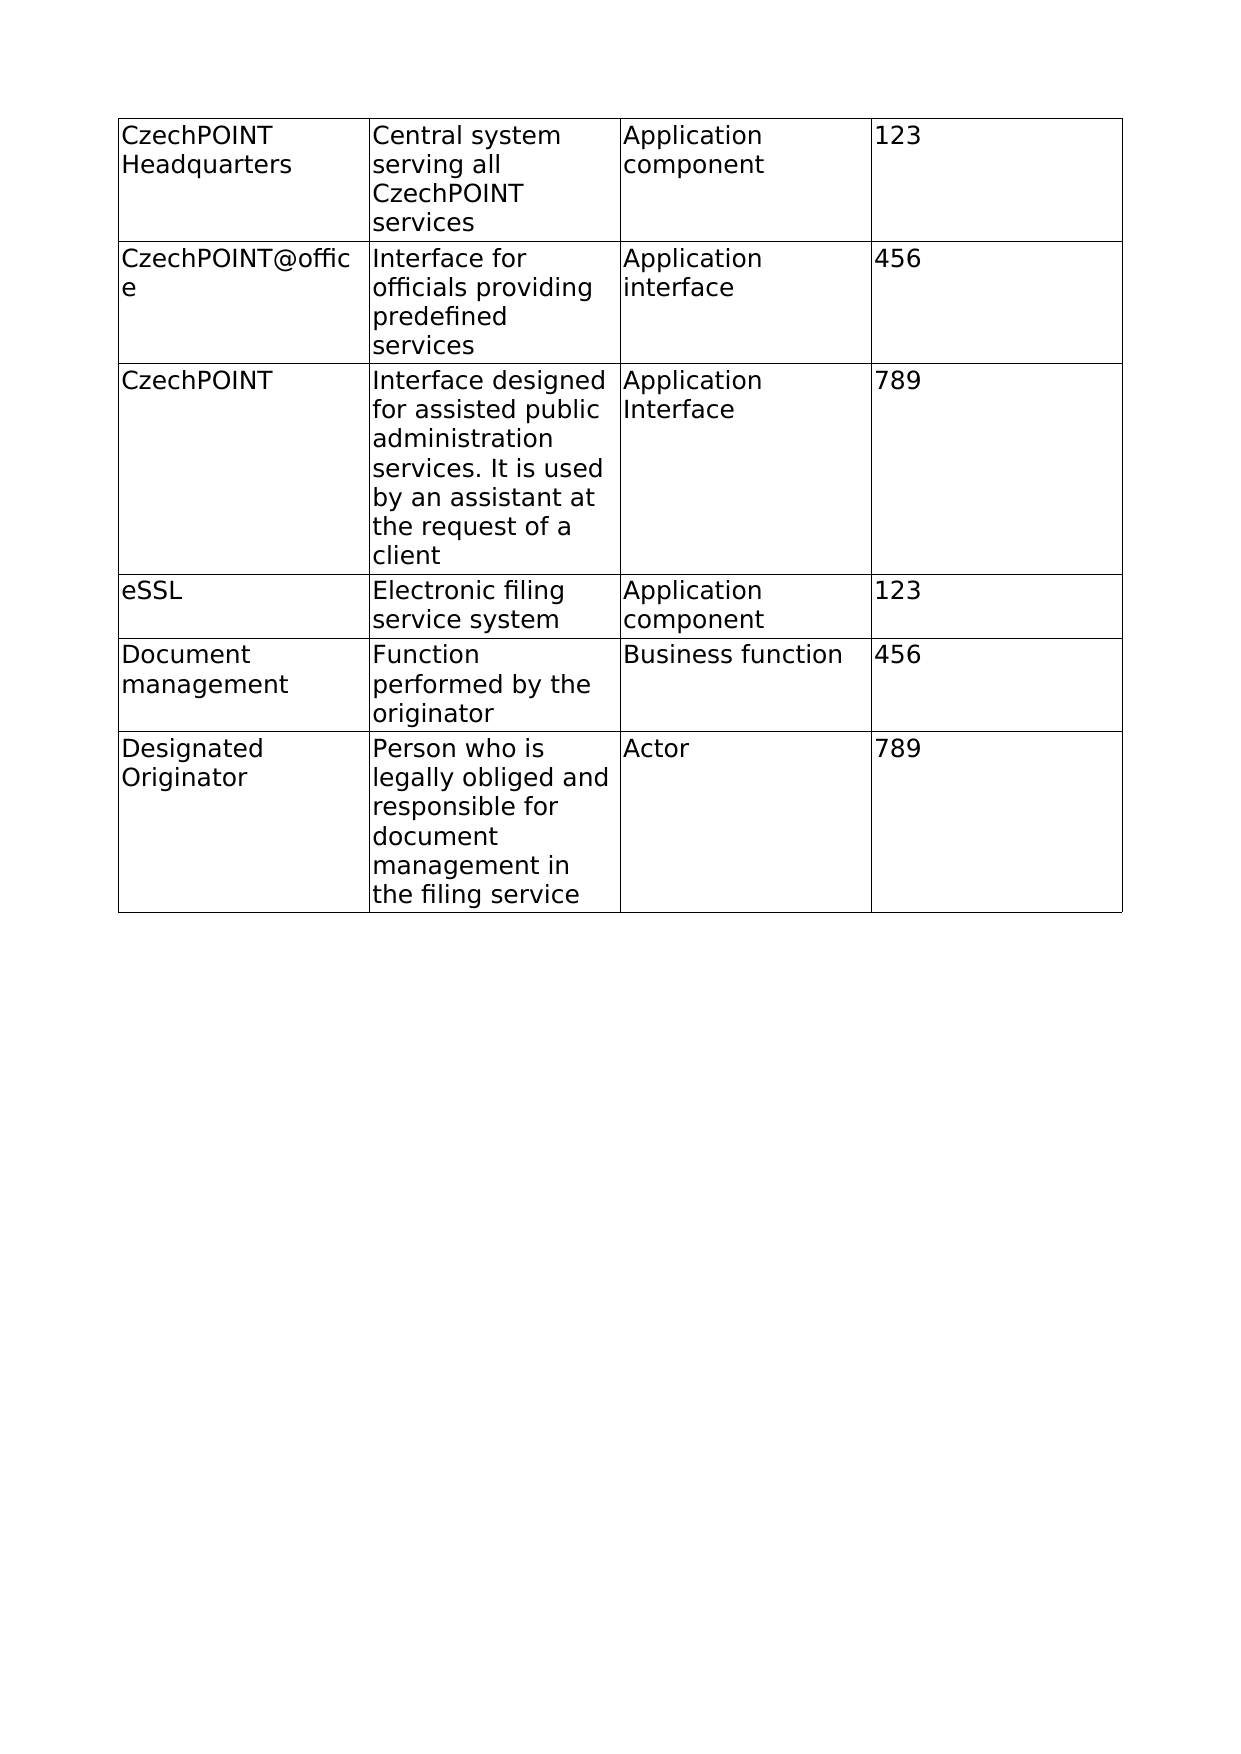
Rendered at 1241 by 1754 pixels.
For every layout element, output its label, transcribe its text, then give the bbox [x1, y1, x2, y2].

table_cell CzechPOINT@office [119, 242, 369, 363]
table_cell 456 [872, 242, 1122, 363]
table_cell 789 [872, 732, 1122, 912]
table_cell CzechPOINT [119, 364, 369, 573]
table_cell 123 [872, 119, 1122, 241]
table_cell CzechPOINT Headquarters [119, 119, 369, 241]
table_cell Application component [621, 119, 871, 241]
table_cell Application component [621, 575, 871, 638]
table_cell Business function [621, 639, 871, 731]
table_cell 456 [872, 639, 1122, 731]
table_cell Function performed by the originator [370, 639, 620, 731]
table_cell Central system serving all CzechPOINT services [370, 119, 620, 241]
table_cell Designated Originator [119, 732, 369, 912]
table_cell Electronic filing service system [370, 575, 620, 638]
table_cell 123 [872, 575, 1122, 638]
table_cell Actor [621, 732, 871, 912]
table_cell Person who is legally obliged and responsible for document management in the filing service [370, 732, 620, 912]
table_cell 789 [872, 364, 1122, 573]
table_cell Interface for officials providing predefined services [370, 242, 620, 363]
table_cell Document management [119, 639, 369, 731]
table_cell Application interface [621, 242, 871, 363]
table_cell Application Interface [621, 364, 871, 573]
table_cell Interface designed for assisted public administration services. It is used by an assistant at the request of a client [370, 364, 620, 573]
table_cell eSSL [119, 575, 369, 638]
